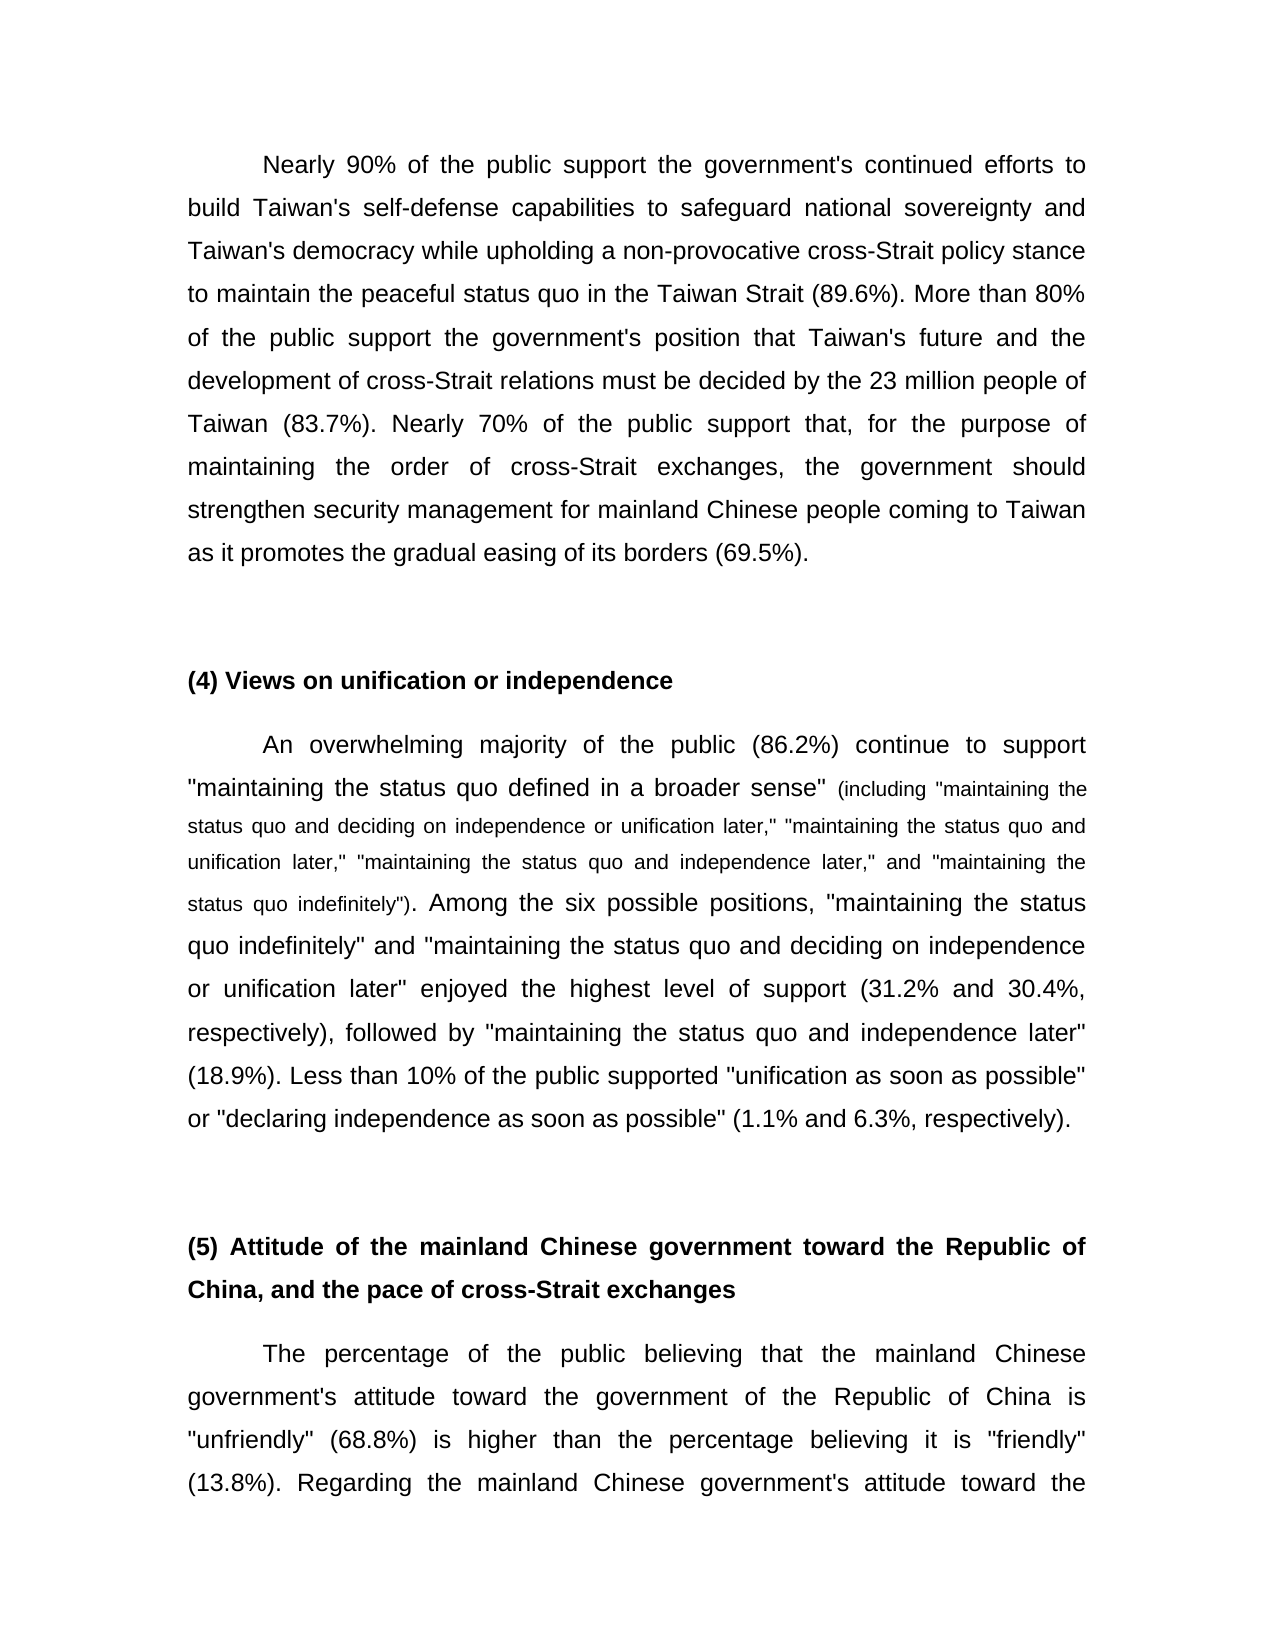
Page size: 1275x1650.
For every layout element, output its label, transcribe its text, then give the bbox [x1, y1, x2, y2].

text An overwhelming majority of the public (86.2%) continue to support "maintaining the status quo defined in a broader sense" (including "maintaining the status quo and deciding on independence or unification later," "maintaining the status quo and unification later," "maintaining the status quo and independence later," and "maintaining the status quo indefinitely"). Among the six possible positions, "maintaining the status quo indefinitely" and "maintaining the status quo and deciding on independence or unification later" enjoyed the highest level of support (31.2% and 30.4%, respectively), followed by "maintaining the status quo and independence later" (18.9%). Less than 10% of the public supported "unification as soon as possible" or "declaring independence as soon as possible" (1.1% and 6.3%, respectively). [187, 730, 1087, 1132]
text The percentage of the public believing that the mainland Chinese government's attitude toward the government of the Republic of China is "unfriendly" (68.8%) is higher than the percentage believing it is "friendly" (13.8%). Regarding the mainland Chinese government's attitude toward the [187, 1339, 1087, 1497]
text Nearly 90% of the public support the government's continued efforts to build Taiwan's self-defense capabilities to safeguard national sovereignty and Taiwan's democracy while upholding a non-provocative cross-Strait policy stance to maintain the peaceful status quo in the Taiwan Strait (89.6%). More than 80% of the public support the government's position that Taiwan's future and the development of cross-Strait relations must be decided by the 23 million people of Taiwan (83.7%). Nearly 70% of the public support that, for the purpose of maintaining the order of cross-Strait exchanges, the government should strengthen security management for mainland Chinese people coming to Taiwan as it promotes the gradual easing of its borders (69.5%). [187, 150, 1087, 567]
text (4) Views on unification or independence [187, 666, 1087, 695]
text (5) Attitude of the mainland Chinese government toward the Republic of China, and the pace of cross-Strait exchanges [187, 1232, 1087, 1303]
